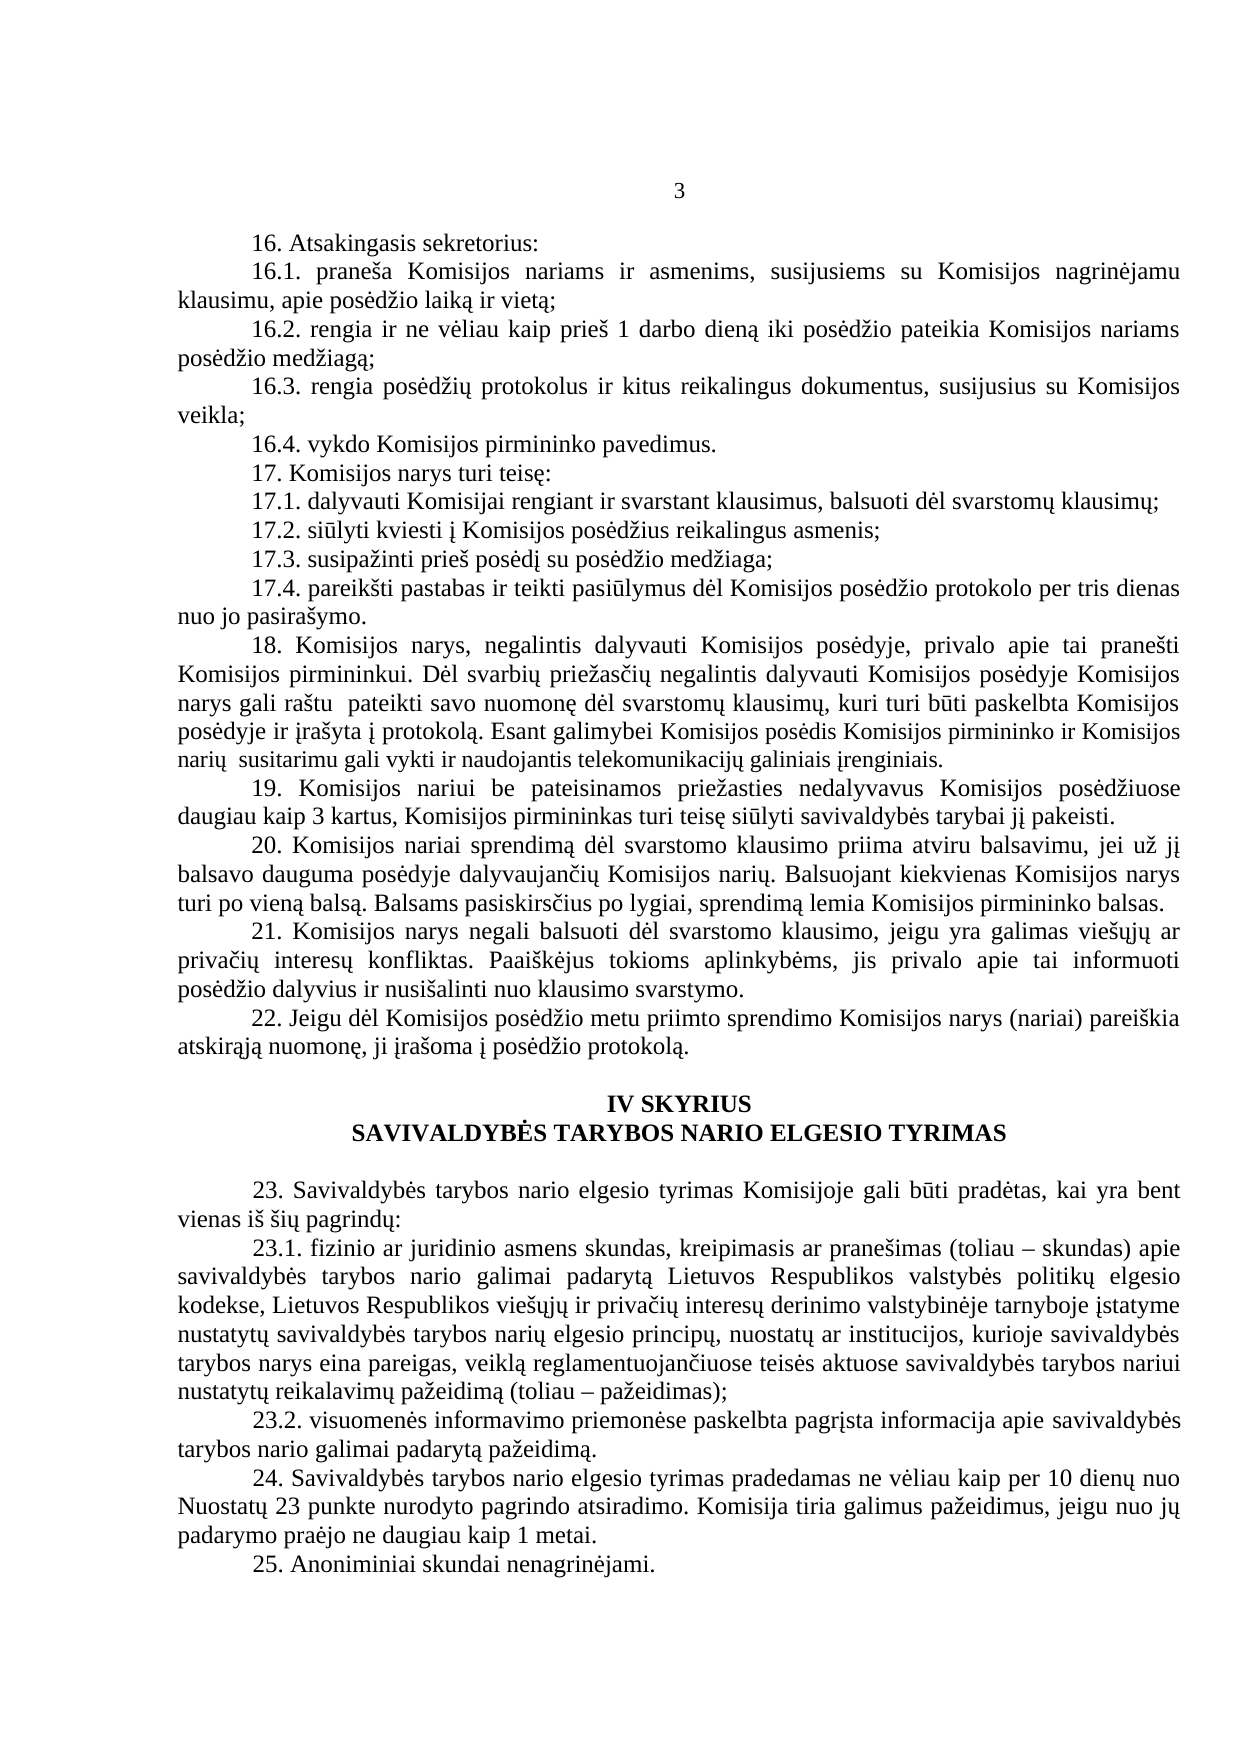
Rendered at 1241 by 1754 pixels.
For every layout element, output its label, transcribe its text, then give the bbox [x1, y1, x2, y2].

text SAVIVALDYBĖS TARYBOS NARIO elgesio tyrimas [177, 1118, 1181, 1146]
text 23.2. visuomenės informavimo priemonėse paskelbta pagrįsta informacija apie savivaldybės tarybos nario galimai padarytą pažeidimą. [177, 1405, 1181, 1463]
text 19. Komisijos nariui be pateisinamos priežasties nedalyvavus Komisijos posėdžiuose daugiau kaip 3 kartus, Komisijos pirmininkas turi teisę siūlyti savivaldybės tarybai jį pakeisti. [177, 773, 1181, 830]
text 17.2. siūlyti kviesti į Komisijos posėdžius reikalingus asmenis; [177, 515, 1181, 544]
text 18. Komisijos narys, negalintis dalyvauti Komisijos posėdyje, privalo apie tai pranešti Komisijos pirmininkui. Dėl svarbių priežasčių negalintis dalyvauti Komisijos posėdyje Komisijos narys gali raštu pateikti savo nuomonę dėl svarstomų klausimų, kuri turi būti paskelbta Komisijos posėdyje ir įrašyta į protokolą. Esant galimybei Komisijos posėdis Komisijos pirmininko ir Komisijos narių susitarimu gali vykti ir naudojantis telekomunikacijų galiniais įrenginiais. [177, 630, 1181, 773]
text 17.3. susipažinti prieš posėdį su posėdžio medžiaga; [177, 544, 1181, 573]
text 17.4. pareikšti pastabas ir teikti pasiūlymus dėl Komisijos posėdžio protokolo per tris dienas nuo jo pasirašymo. [177, 573, 1181, 630]
text 23. Savivaldybės tarybos nario elgesio tyrimas Komisijoje gali būti pradėtas, kai yra bent vienas iš šių pagrindų: [177, 1175, 1181, 1233]
text 24. Savivaldybės tarybos nario elgesio tyrimas pradedamas ne vėliau kaip per 10 dienų nuo Nuostatų 23 punkte nurodyto pagrindo atsiradimo. Komisija tiria galimus pažeidimus, jeigu nuo jų padarymo praėjo ne daugiau kaip 1 metai. [177, 1463, 1181, 1549]
text 22. Jeigu dėl Komisijos posėdžio metu priimto sprendimo Komisijos narys (nariai) pareiškia atskirąją nuomonę, ji įrašoma į posėdžio protokolą. [177, 1003, 1181, 1060]
text 25. Anoniminiai skundai nenagrinėjami. [177, 1549, 1181, 1578]
text 16.1. praneša Komisijos nariams ir asmenims, susijusiems su Komisijos nagrinėjamu klausimu, apie posėdžio laiką ir vietą; [177, 256, 1181, 314]
text 16. Atsakingasis sekretorius: [177, 228, 1181, 256]
text 16.4. vykdo Komisijos pirmininko pavedimus. [177, 429, 1181, 458]
text 16.2. rengia ir ne vėliau kaip prieš 1 darbo dieną iki posėdžio pateikia Komisijos nariams posėdžio medžiagą; [177, 314, 1181, 371]
text IV SKYRIUS [177, 1089, 1181, 1118]
text 23.1. fizinio ar juridinio asmens skundas, kreipimasis ar pranešimas (toliau – skundas) apie savivaldybės tarybos nario galimai padarytą Lietuvos Respublikos valstybės politikų elgesio kodekse, Lietuvos Respublikos viešųjų ir privačių interesų derinimo valstybinėje tarnyboje įstatyme nustatytų savivaldybės tarybos narių elgesio principų, nuostatų ar institucijos, kurioje savivaldybės tarybos narys eina pareigas, veiklą reglamentuojančiuose teisės aktuose savivaldybės tarybos nariui nustatytų reikalavimų pažeidimą (toliau – pažeidimas); [177, 1233, 1181, 1405]
text 20. Komisijos nariai sprendimą dėl svarstomo klausimo priima atviru balsavimu, jei už jį balsavo dauguma posėdyje dalyvaujančių Komisijos narių. Balsuojant kiekvienas Komisijos narys turi po vieną balsą. Balsams pasiskirsčius po lygiai, sprendimą lemia Komisijos pirmininko balsas. [177, 830, 1181, 916]
text 17. Komisijos narys turi teisę: [177, 458, 1181, 486]
text 16.3. rengia posėdžių protokolus ir kitus reikalingus dokumentus, susijusius su Komisijos veikla; [177, 371, 1181, 429]
text 17.1. dalyvauti Komisijai rengiant ir svarstant klausimus, balsuoti dėl svarstomų klausimų; [177, 486, 1181, 515]
text 21. Komisijos narys negali balsuoti dėl svarstomo klausimo, jeigu yra galimas viešųjų ar privačių interesų konfliktas. Paaiškėjus tokioms aplinkybėms, jis privalo apie tai informuoti posėdžio dalyvius ir nusišalinti nuo klausimo svarstymo. [177, 916, 1181, 1003]
